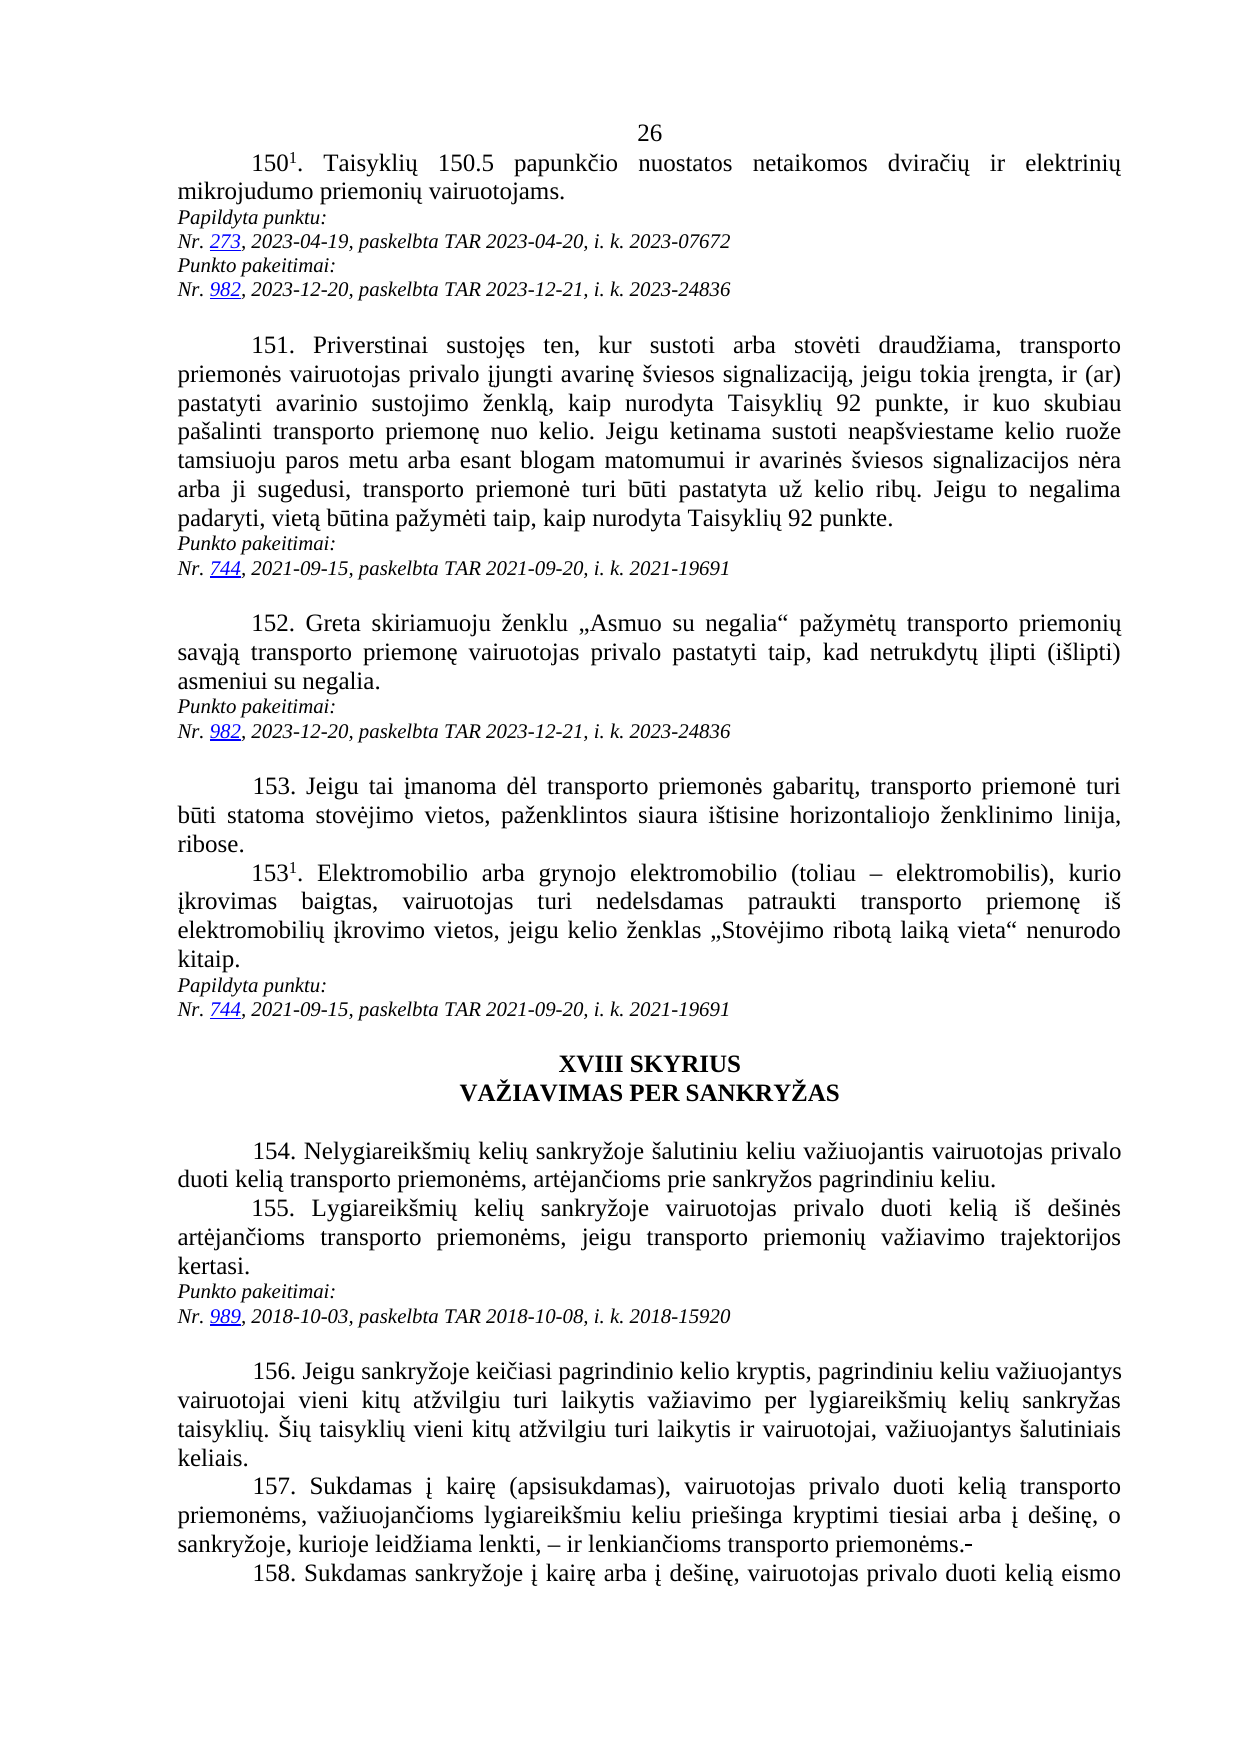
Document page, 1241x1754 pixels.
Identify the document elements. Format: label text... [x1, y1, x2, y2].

text Nr. 989, 2018-10-03, paskelbta TAR 2018-10-08, i. k. 2018-15920 [177, 1303, 1122, 1328]
text Punkto pakeitimai: [177, 253, 1122, 277]
text 156. Jeigu sankryžoje keičiasi pagrindinio kelio kryptis, pagrindiniu keliu važiuojantys vairuotojai vieni kitų atžvilgiu turi laikytis važiavimo per lygiareikšmių kelių sankryžas taisyklių. Šių taisyklių vieni kitų atžvilgiu turi laikytis ir vairuotojai, važiuojantys šalutiniais keliais. [177, 1356, 1122, 1471]
text Nr. 982, 2023-12-20, paskelbta TAR 2023-12-21, i. k. 2023-24836 [177, 718, 1122, 743]
text Punkto pakeitimai: [177, 694, 1122, 718]
text Nr. 273, 2023-04-19, paskelbta TAR 2023-04-20, i. k. 2023-07672 [177, 229, 1122, 253]
text Punkto pakeitimai: [177, 1279, 1122, 1303]
text 151. Priverstinai sustojęs ten, kur sustoti arba stovėti draudžiama, transporto priemonės vairuotojas privalo įjungti avarinę šviesos signalizaciją, jeigu tokia įrengta, ir (ar) pastatyti avarinio sustojimo ženklą, kaip nurodyta Taisyklių 92 punkte, ir kuo skubiau pašalinti transporto priemonę nuo kelio. Jeigu ketinama sustoti neapšviestame kelio ruože tamsiuoju paros metu arba esant blogam matomumui ir avarinės šviesos signalizacijos nėra arba ji sugedusi, transporto priemonė turi būti pastatyta už kelio ribų. Jeigu to negalima padaryti, vietą būtina pažymėti taip, kaip nurodyta Taisyklių 92 punkte. [177, 330, 1122, 531]
text 158. Sukdamas sankryžoje į kairę arba į dešinę, vairuotojas privalo duoti kelią eismo [177, 1558, 1122, 1586]
text 157. Sukdamas į kairę (apsisukdamas), vairuotojas privalo duoti kelią transporto priemonėms, važiuojančioms lygiareikšmiu keliu priešinga kryptimi tiesiai arba į dešinę, o sankryžoje, kurioje leidžiama lenkti, – ir lenkiančioms transporto priemonėms. [177, 1471, 1122, 1558]
text Punkto pakeitimai: [177, 531, 1122, 555]
text Papildyta punktu: [177, 973, 1122, 997]
text 152. Greta skiriamuoju ženklu „Asmuo su negalia“ pažymėtų transporto priemonių savąją transporto priemonę vairuotojas privalo pastatyti taip, kad netrukdytų įlipti (išlipti) asmeniui su negalia. [177, 608, 1122, 694]
text VAŽIAVIMAS PER SANKRYŽAS [177, 1078, 1122, 1107]
text 155. Lygiareikšmių kelių sankryžoje vairuotojas privalo duoti kelią iš dešinės artėjančioms transporto priemonėms, jeigu transporto priemonių važiavimo trajektorijos kertasi. [177, 1193, 1122, 1279]
text 153. Jeigu tai įmanoma dėl transporto priemonės gabaritų, transporto priemonė turi būti statoma stovėjimo vietos, paženklintos siaura ištisine horizontaliojo ženklinimo linija, ribose. [177, 771, 1122, 858]
text 1501. Taisyklių 150.5 papunkčio nuostatos netaikomos dviračių ir elektrinių mikrojudumo priemonių vairuotojams. [177, 148, 1122, 205]
text Nr. 744, 2021-09-15, paskelbta TAR 2021-09-20, i. k. 2021-19691 [177, 555, 1122, 579]
text Papildyta punktu: [177, 205, 1122, 229]
text 154. Nelygiareikšmių kelių sankryžoje šalutiniu keliu važiuojantis vairuotojas privalo duoti kelią transporto priemonėms, artėjančioms prie sankryžos pagrindiniu keliu. [177, 1136, 1122, 1193]
text XVIII SKYRIUS [177, 1049, 1122, 1078]
text 1531. Elektromobilio arba grynojo elektromobilio (toliau – elektromobilis), kurio įkrovimas baigtas, vairuotojas turi nedelsdamas patraukti transporto priemonę iš elektromobilių įkrovimo vietos, jeigu kelio ženklas „Stovėjimo ribotą laiką vieta“ nenurodo kitaip. [177, 858, 1122, 973]
text Nr. 744, 2021-09-15, paskelbta TAR 2021-09-20, i. k. 2021-19691 [177, 997, 1122, 1021]
text Nr. 982, 2023-12-20, paskelbta TAR 2023-12-21, i. k. 2023-24836 [177, 277, 1122, 301]
